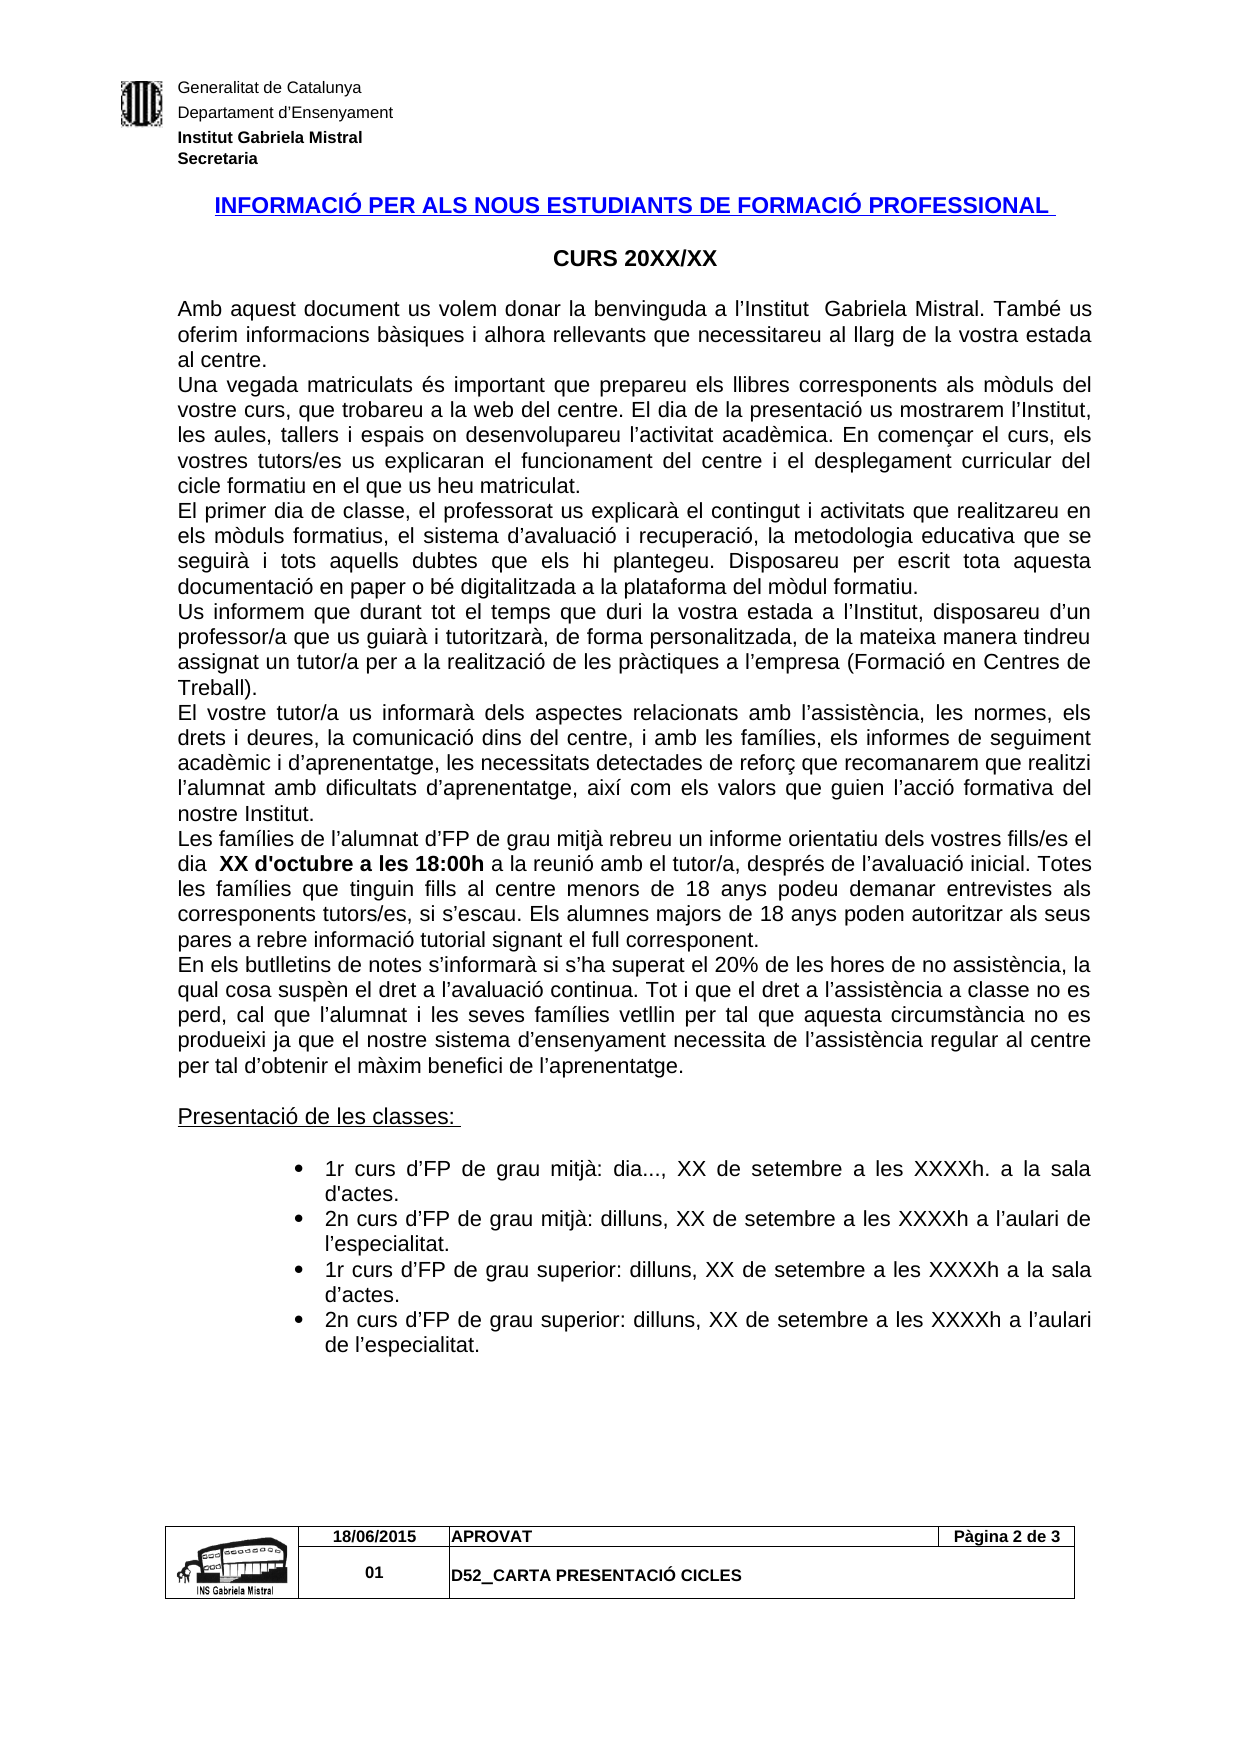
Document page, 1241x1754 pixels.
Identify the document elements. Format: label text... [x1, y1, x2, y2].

list 1r curs d’FP de grau superior: dilluns, XX de setembre a les XXXXh a la sala d’actes. [295, 1256, 1093, 1307]
list 2n curs d’FP de grau superior: dilluns, XX de setembre a les XXXXh a l’aulari de l’especialitat. [295, 1307, 1093, 1357]
text INFORMACIÓ PER ALS NOUS ESTUDIANTS DE FORMACIÓ PROFESSIONAL [177, 192, 1093, 218]
text CURS 20XX/XX [177, 245, 1093, 271]
text Una vegada matriculats és important que prepareu els llibres corresponents als mòduls del vostre curs, que trobareu a la web del centre. El dia de la presentació us mostrarem l’Institut, les aules, tallers i espais on desenvolupareu l’activitat acadèmica. En començar el curs, els vostres tutors/es us explicaran el funcionament del centre i el desplegament curricular del cicle formatiu en el que us heu matriculat. [177, 372, 1093, 498]
text En els butlletins de notes s’informarà si s’ha superat el 20% de les hores de no assistència, la qual cosa suspèn el dret a l’avaluació continua. Tot i que el dret a l’assistència a classe no es perd, cal que l’alumnat i les seves famílies vetllin per tal que aquesta circumstància no es produeixi ja que el nostre sistema d’ensenyament necessita de l’assistència regular al centre per tal d’obtenir el màxim benefici de l’aprenentatge. [177, 952, 1093, 1078]
list 1r curs d’FP de grau mitjà: dia..., XX de setembre a les XXXXh. a la sala d'actes. [295, 1156, 1093, 1206]
picture [121, 81, 163, 128]
list 2n curs d’FP de grau mitjà: dilluns, XX de setembre a les XXXXh a l’aulari de l’especialitat. [295, 1206, 1093, 1256]
text El vostre tutor/a us informarà dels aspectes relacionats amb l’assistència, les normes, els drets i deures, la comunicació dins del centre, i amb les famílies, els informes de seguiment acadèmic i d’aprenentatge, les necessitats detectades de reforç que recomanarem que realitzi l’alumnat amb dificultats d’aprenentatge, així com els valors que guien l’acció formativa del nostre Institut. [177, 699, 1093, 826]
text Presentació de les classes: [177, 1103, 1093, 1129]
text El primer dia de classe, el professorat us explicarà el contingut i activitats que realitzareu en els mòduls formatius, el sistema d’avaluació i recuperació, la metodologia educativa que se seguirà i tots aquells dubtes que els hi plantegeu. Disposareu per escrit tota aquesta documentació en paper o bé digitalitzada a la plataforma del mòdul formatiu. [177, 498, 1093, 599]
text Amb aquest document us volem donar la benvinguda a l’Institut Gabriela Mistral. També us oferim informacions bàsiques i alhora rellevants que necessitareu al llarg de la vostra estada al centre. [177, 296, 1093, 372]
picture [176, 1526, 288, 1599]
text Us informem que durant tot el temps que duri la vostra estada a l’Institut, disposareu d’un professor/a que us guiarà i tutoritzarà, de forma personalitzada, de la mateixa manera tindreu assignat un tutor/a per a la realització de les pràctiques a l’empresa (Formació en Centres de Treball). [177, 599, 1093, 699]
text Les famílies de l’alumnat d’FP de grau mitjà rebreu un informe orientatiu dels vostres fills/es el dia XX d'octubre a les 18:00h a la reunió amb el tutor/a, després de l’avaluació inicial. Totes les famílies que tinguin fills al centre menors de 18 anys podeu demanar entrevistes als corresponents tutors/es, si s’escau. Els alumnes majors de 18 anys poden autoritzar als seus pares a rebre informació tutorial signant el full corresponent. [177, 826, 1093, 952]
